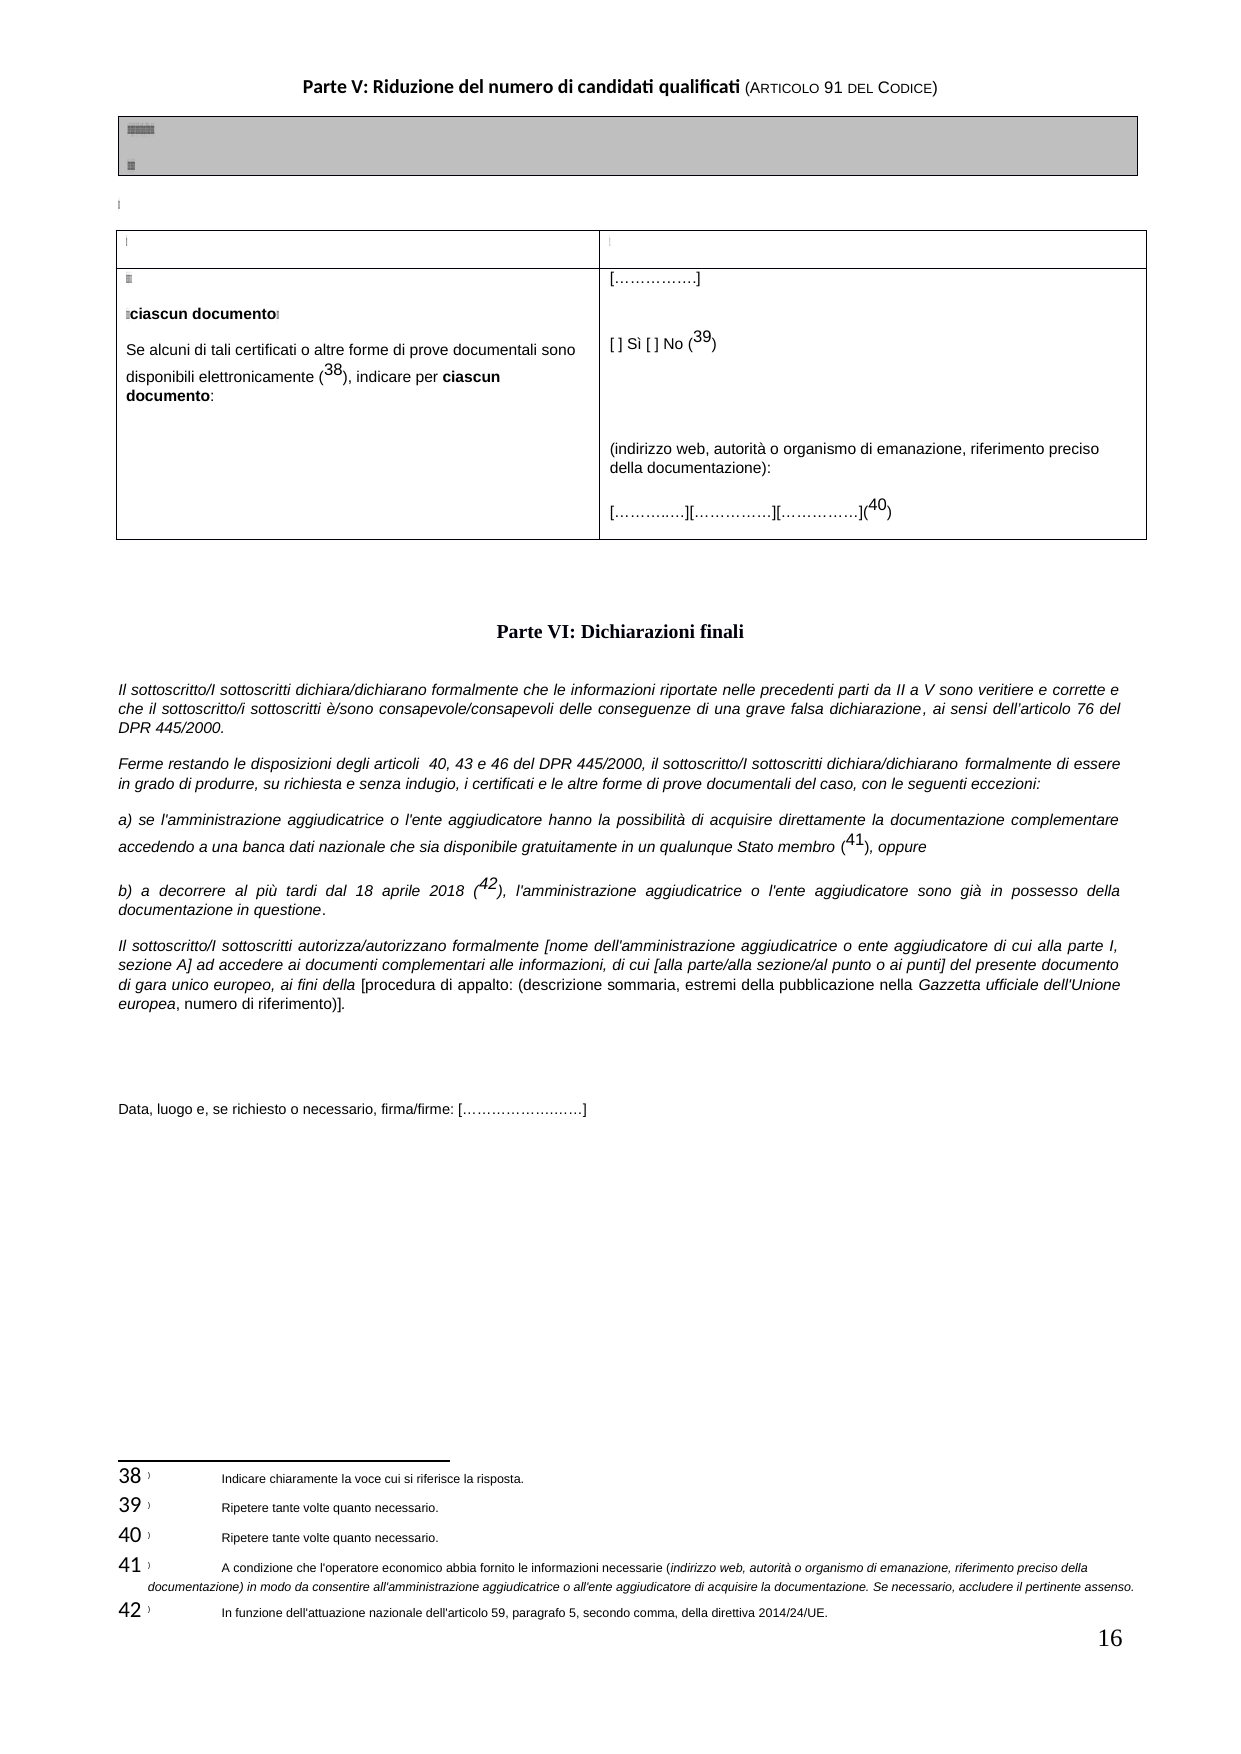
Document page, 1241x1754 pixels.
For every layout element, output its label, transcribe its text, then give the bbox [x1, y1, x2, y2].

text ) A condizione che l'operatore economico abbia fornito le informazioni necessarie (indirizzo web, autorità o organismo di emanazione, riferimento preciso della documentazione) in modo da consentire all'amministrazione aggiudicatrice o all'ente aggiudicatore di acquisire la documentazione. Se necessario, accludere il pertinente assenso. [118, 1550, 1182, 1594]
table_header Riduzione del numero [117, 231, 599, 268]
table_cell […………….] [ ] Sì [ ] No () (indirizzo web, autorità o organismo di emanazione, riferimento preciso della documentazione): [………..…][……………][……………]() [600, 269, 1146, 539]
text b) a decorrere al più tardi dal 18 aprile 2018 (), l'amministrazione aggiudicatrice o l'ente aggiudicatore sono già in possesso della documentazione in questione. [118, 874, 1122, 919]
text L'operatore economico deve fornire informazioni solo se l'amministrazione aggiudicatrice o l'ente aggiudicatore ha specificato i criteri e le regole obiettivi e non discriminatori da applicare per limitare il numero di candidati che saranno invitati a presentare un'offerta o a partecipare al dialogo. Tali informazioni, che possono essere accompagnate da condizioni relative ai (tipi di) certificati o alle forme di prove documentali da produrre eventualmente, sono riportate nell'avviso o bando pertinente o nei documenti di gara ivi citati. [119, 117, 1137, 137]
text Il sottoscritto/I sottoscritti autorizza/autorizzano formalmente [nome dell'amministrazione aggiudicatrice o ente aggiudicatore di cui alla parte I, sezione A] ad accedere ai documenti complementari alle informazioni, di cui [alla parte/alla sezione/al punto o ai punti] del presente documento di gara unico europeo, ai fini della [procedura di appalto: (descrizione sommaria, estremi della pubblicazione nella Gazzetta ufficiale dell'Unione europea, numero di riferimento)]. [118, 937, 1122, 1012]
text Parte V: Riduzione del numero di candidati qualificati (Articolo 91 del Codice) [118, 74, 1122, 98]
title Parte VI: Dichiarazioni finali [118, 620, 1122, 643]
text Ferme restando le disposizioni degli articoli 40, 43 e 46 del DPR 445/2000, il sottoscritto/I sottoscritti dichiara/dichiarano formalmente di essere in grado di produrre, su richiesta e senza indugio, i certificati e le altre forme di prove documentali del caso, con le seguenti eccezioni: [118, 755, 1122, 792]
text Data, luogo e, se richiesto o necessario, firma/firme: [……………….……] [118, 1101, 1122, 1118]
text a) se l'amministrazione aggiudicatrice o l'ente aggiudicatore hanno la possibilità di acquisire direttamente la documentazione complementare accedendo a una banca dati nazionale che sia disponibile gratuitamente in un qualunque Stato membro (), oppure [118, 810, 1122, 855]
text ) In funzione dell'attuazione nazionale dell'articolo 59, paragrafo 5, secondo comma, della direttiva 2014/24/UE. [118, 1595, 1182, 1623]
text Solo per le procedure ristrette, le procedure competitive con negoziazione, le procedure di dialogo competitivo e i partenariati per l'innovazione: [119, 152, 1137, 175]
text L'operatore economico dichiara: [118, 194, 1122, 212]
text Il sottoscritto/I sottoscritti dichiara/dichiarano formalmente che le informazioni riportate nelle precedenti parti da II a V sono veritiere e corrette e che il sottoscritto/i sottoscritti è/sono consapevole/consapevoli delle conseguenze di una grave falsa dichiarazione, ai sensi dell’articolo 76 del DPR 445/2000. [118, 681, 1122, 737]
table_cell Di soddisfare i criteri e le regole obiettivi e non discriminatori da applicare per limitare il numero di candidati, come di seguito indicato : Se sono richiesti determinati certificati o altre forme di prove documentali, indicare per ciascun documento se l'operatore economico dispone dei documenti richiesti: Se alcuni di tali certificati o altre forme di prove documentali sono disponibili elettronicamente (), indicare per ciascun documento: [117, 269, 599, 539]
table_header Risposta: [600, 231, 1146, 268]
